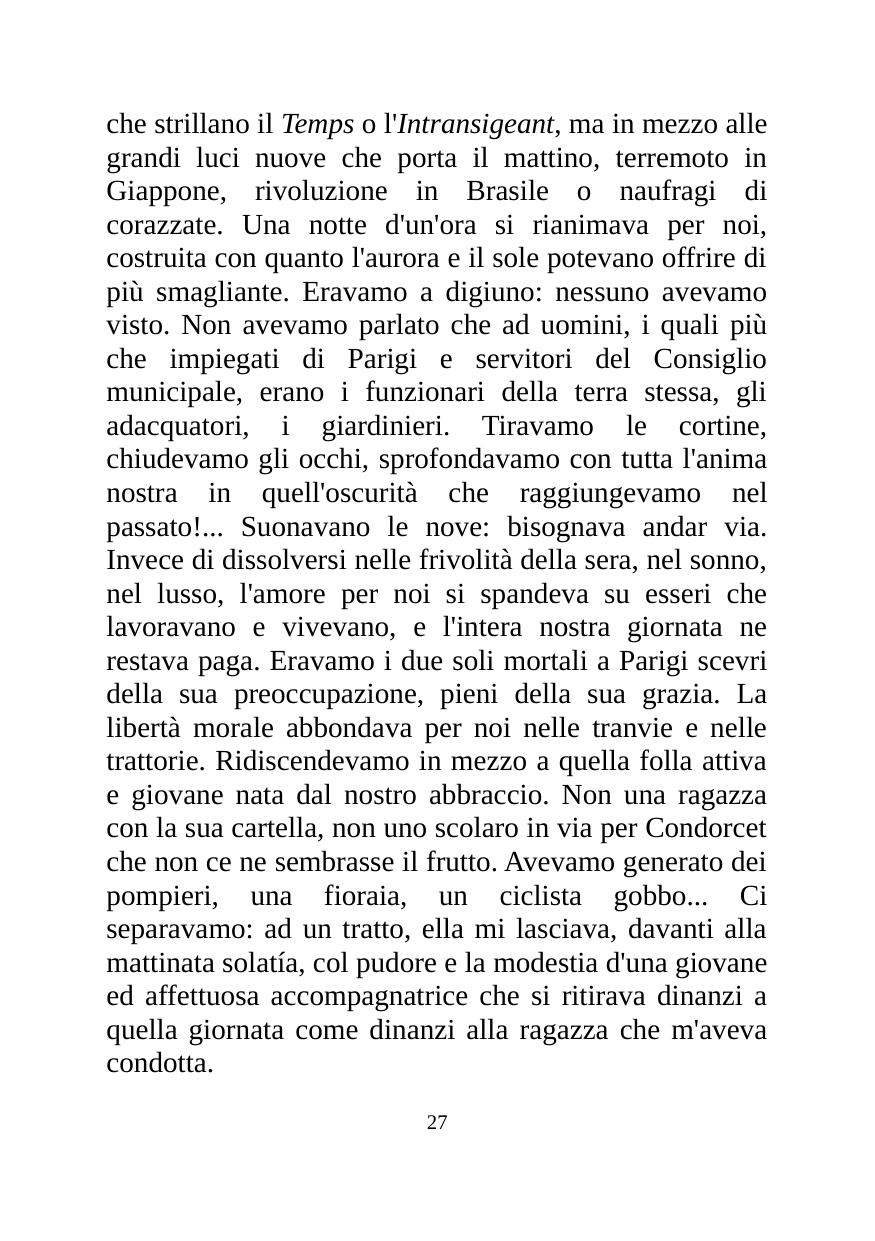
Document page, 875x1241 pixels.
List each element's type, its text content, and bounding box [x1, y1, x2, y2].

text che strillano il Temps o l'Intransigeant, ma in mezzo alle grandi luci nuove che porta il mattino, terremoto in Giappone, rivoluzione in Brasile o naufragi di corazzate. Una notte d'un'ora si rianimava per noi, costruita con quanto l'aurora e il sole potevano offrire di più smagliante. Eravamo a digiuno: nessuno avevamo visto. Non avevamo parlato che ad uomini, i quali più che impiegati di Parigi e servitori del Consiglio municipale, erano i funzionari della terra stessa, gli adacquatori, i giardinieri. Tiravamo le cortine, chiudevamo gli occhi, sprofondavamo con tutta l'anima nostra in quell'oscurità che raggiungevamo nel passato!... Suonavano le nove: bisognava andar via. Invece di dissolversi nelle frivolità della sera, nel sonno, nel lusso, l'amore per noi si spandeva su esseri che lavoravano e vivevano, e l'intera nostra giornata ne restava paga. Eravamo i due soli mortali a Parigi scevri della sua preoccupazione, pieni della sua grazia. La libertà morale abbondava per noi nelle tranvie e nelle trattorie. Ridiscendevamo in mezzo a quella folla attiva e giovane nata dal nostro abbraccio. Non una ragazza con la sua cartella, non uno scolaro in via per Condorcet che non ce ne sembrasse il frutto. Avevamo generato dei pompieri, una fioraia, un ciclista gobbo... Ci separavamo: ad un tratto, ella mi lasciava, davanti alla mattinata solatía, col pudore e la modestia d'una giovane ed affettuosa accompagnatrice che si ritirava dinanzi a quella giornata come dinanzi alla ragazza che m'aveva condotta. [106, 106, 768, 1079]
